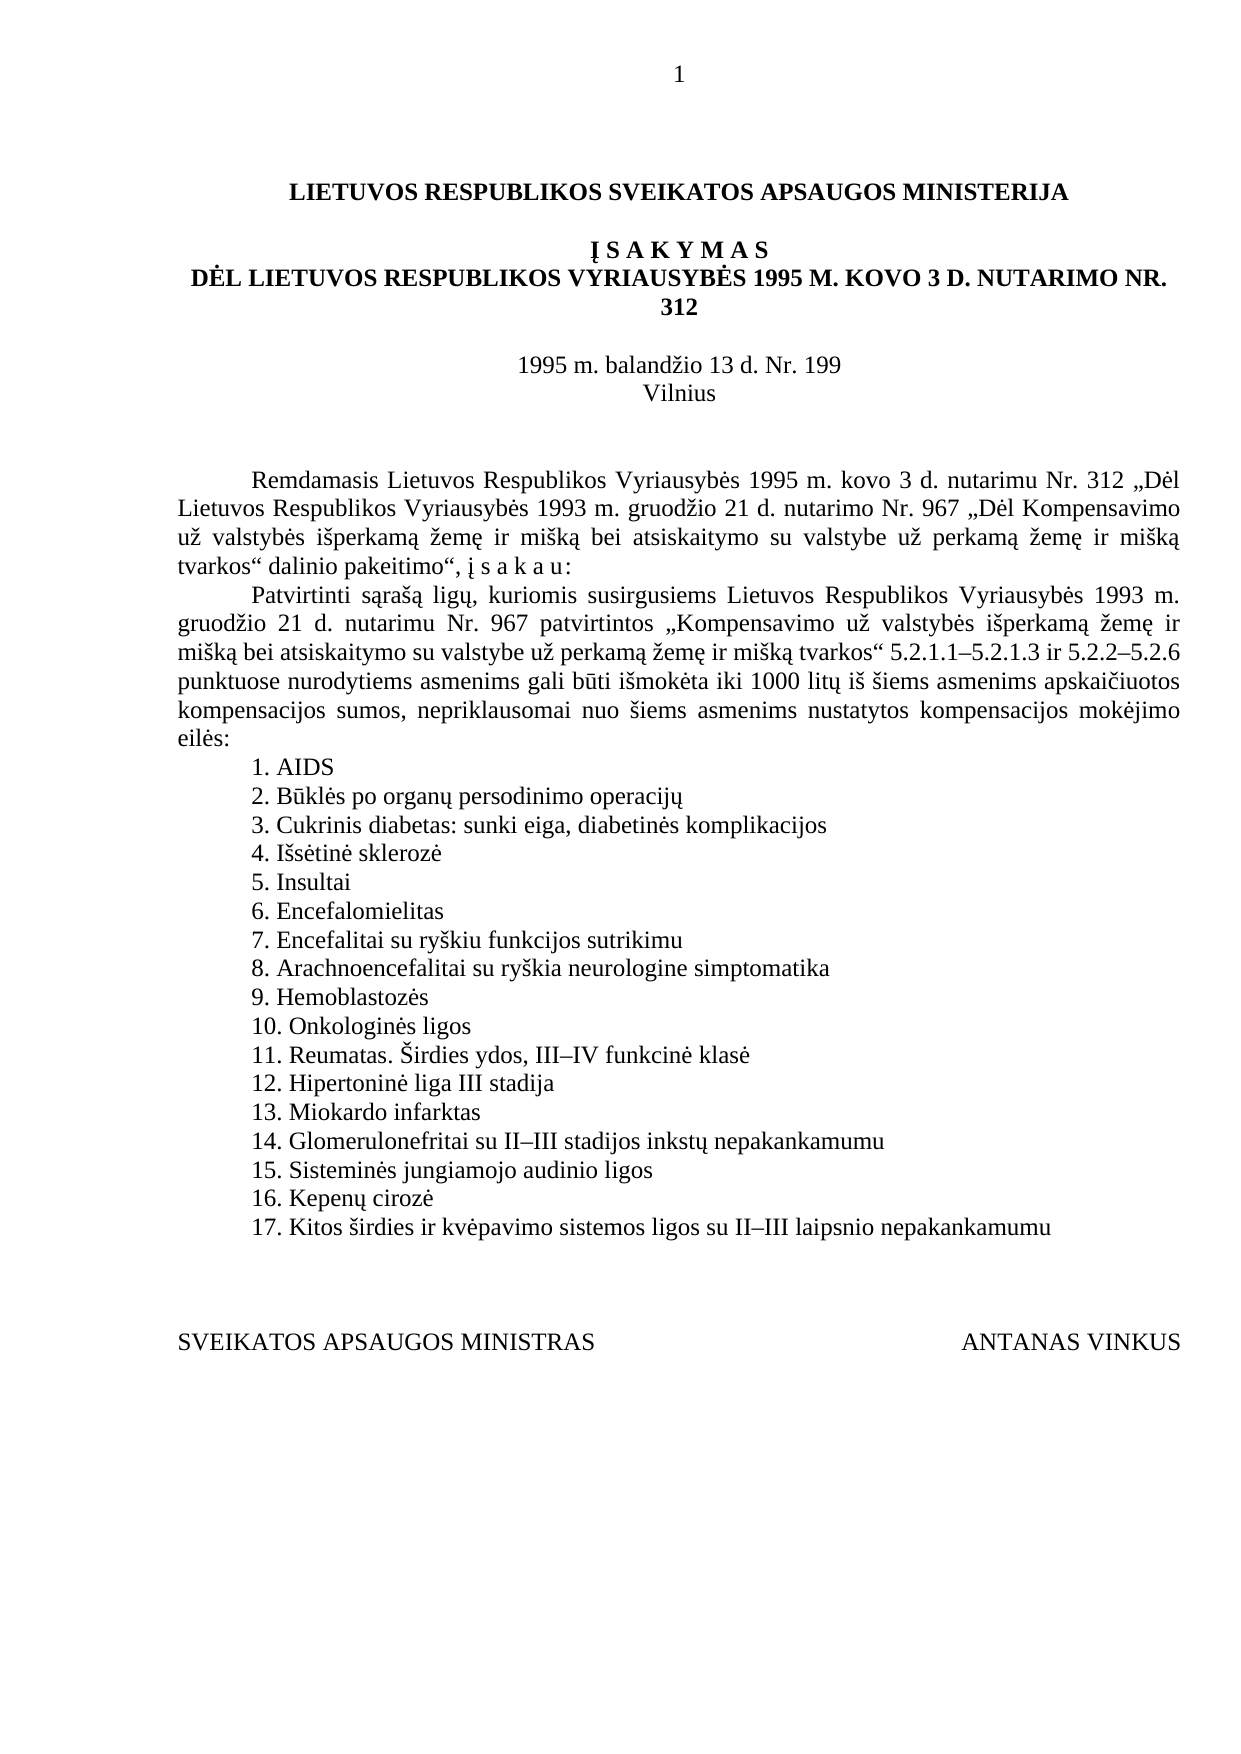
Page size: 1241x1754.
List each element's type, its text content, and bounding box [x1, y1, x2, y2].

text 5. Insultai [177, 867, 1181, 896]
text DĖL LIETUVOS RESPUBLIKOS VYRIAUSYBĖS 1995 M. KOVO 3 D. NUTARIMO NR. 312 [177, 263, 1181, 321]
text 9. Hemoblastozės [177, 982, 1181, 1011]
text 10. Onkologinės ligos [177, 1011, 1181, 1040]
text 12. Hipertoninė liga III stadija [177, 1068, 1181, 1097]
text SVEIKATOS APSAUGOS MINISTRAS ANTANAS VINKUS [177, 1327, 1181, 1356]
text 8. Arachnoencefalitai su ryškia neurologine simptomatika [177, 953, 1181, 982]
text 1995 m. balandžio 13 d. Nr. 199 [177, 350, 1181, 378]
text 4. Išsėtinė sklerozė [177, 838, 1181, 867]
text 3. Cukrinis diabetas: sunki eiga, diabetinės komplikacijos [177, 810, 1181, 838]
text Patvirtinti sąrašą ligų, kuriomis susirgusiems Lietuvos Respublikos Vyriausybės 1993 m. gruodžio 21 d. nutarimu Nr. 967 patvirtintos „Kompensavimo už valstybės išperkamą žemę ir mišką bei atsiskaitymo su valstybe už perkamą žemę ir mišką tvarkos“ 5.2.1.1–5.2.1.3 ir 5.2.2–5.2.6 punktuose nurodytiems asmenims gali būti išmokėta iki 1000 litų iš šiems asmenims apskaičiuotos kompensacijos sumos, nepriklausomai nuo šiems asmenims nustatytos kompensacijos mokėjimo eilės: [177, 580, 1181, 752]
text 6. Encefalomielitas [177, 896, 1181, 925]
text 13. Miokardo infarktas [177, 1097, 1181, 1126]
text Vilnius [177, 378, 1181, 407]
text 1. AIDS [177, 752, 1181, 781]
text Remdamasis Lietuvos Respublikos Vyriausybės 1995 m. kovo 3 d. nutarimu Nr. 312 „Dėl Lietuvos Respublikos Vyriausybės 1993 m. gruodžio 21 d. nutarimo Nr. 967 „Dėl Kompensavimo už valstybės išperkamą žemę ir mišką bei atsiskaitymo su valstybe už perkamą žemę ir mišką tvarkos“ dalinio pakeitimo“, įsakau: [177, 465, 1181, 580]
text 11. Reumatas. Širdies ydos, III–IV funkcinė klasė [177, 1040, 1181, 1068]
text LIETUVOS RESPUBLIKOS SVEIKATOS APSAUGOS MINISTERIJA [177, 177, 1181, 206]
text 16. Kepenų cirozė [177, 1183, 1181, 1212]
text Į S A K Y M A S [177, 235, 1181, 263]
text 2. Būklės po organų persodinimo operacijų [177, 781, 1181, 810]
text 15. Sisteminės jungiamojo audinio ligos [177, 1155, 1181, 1183]
text 7. Encefalitai su ryškiu funkcijos sutrikimu [177, 925, 1181, 953]
text 14. Glomerulonefritai su II–III stadijos inkstų nepakankamumu [177, 1126, 1181, 1155]
text 17. Kitos širdies ir kvėpavimo sistemos ligos su II–III laipsnio nepakankamumu [177, 1212, 1181, 1241]
